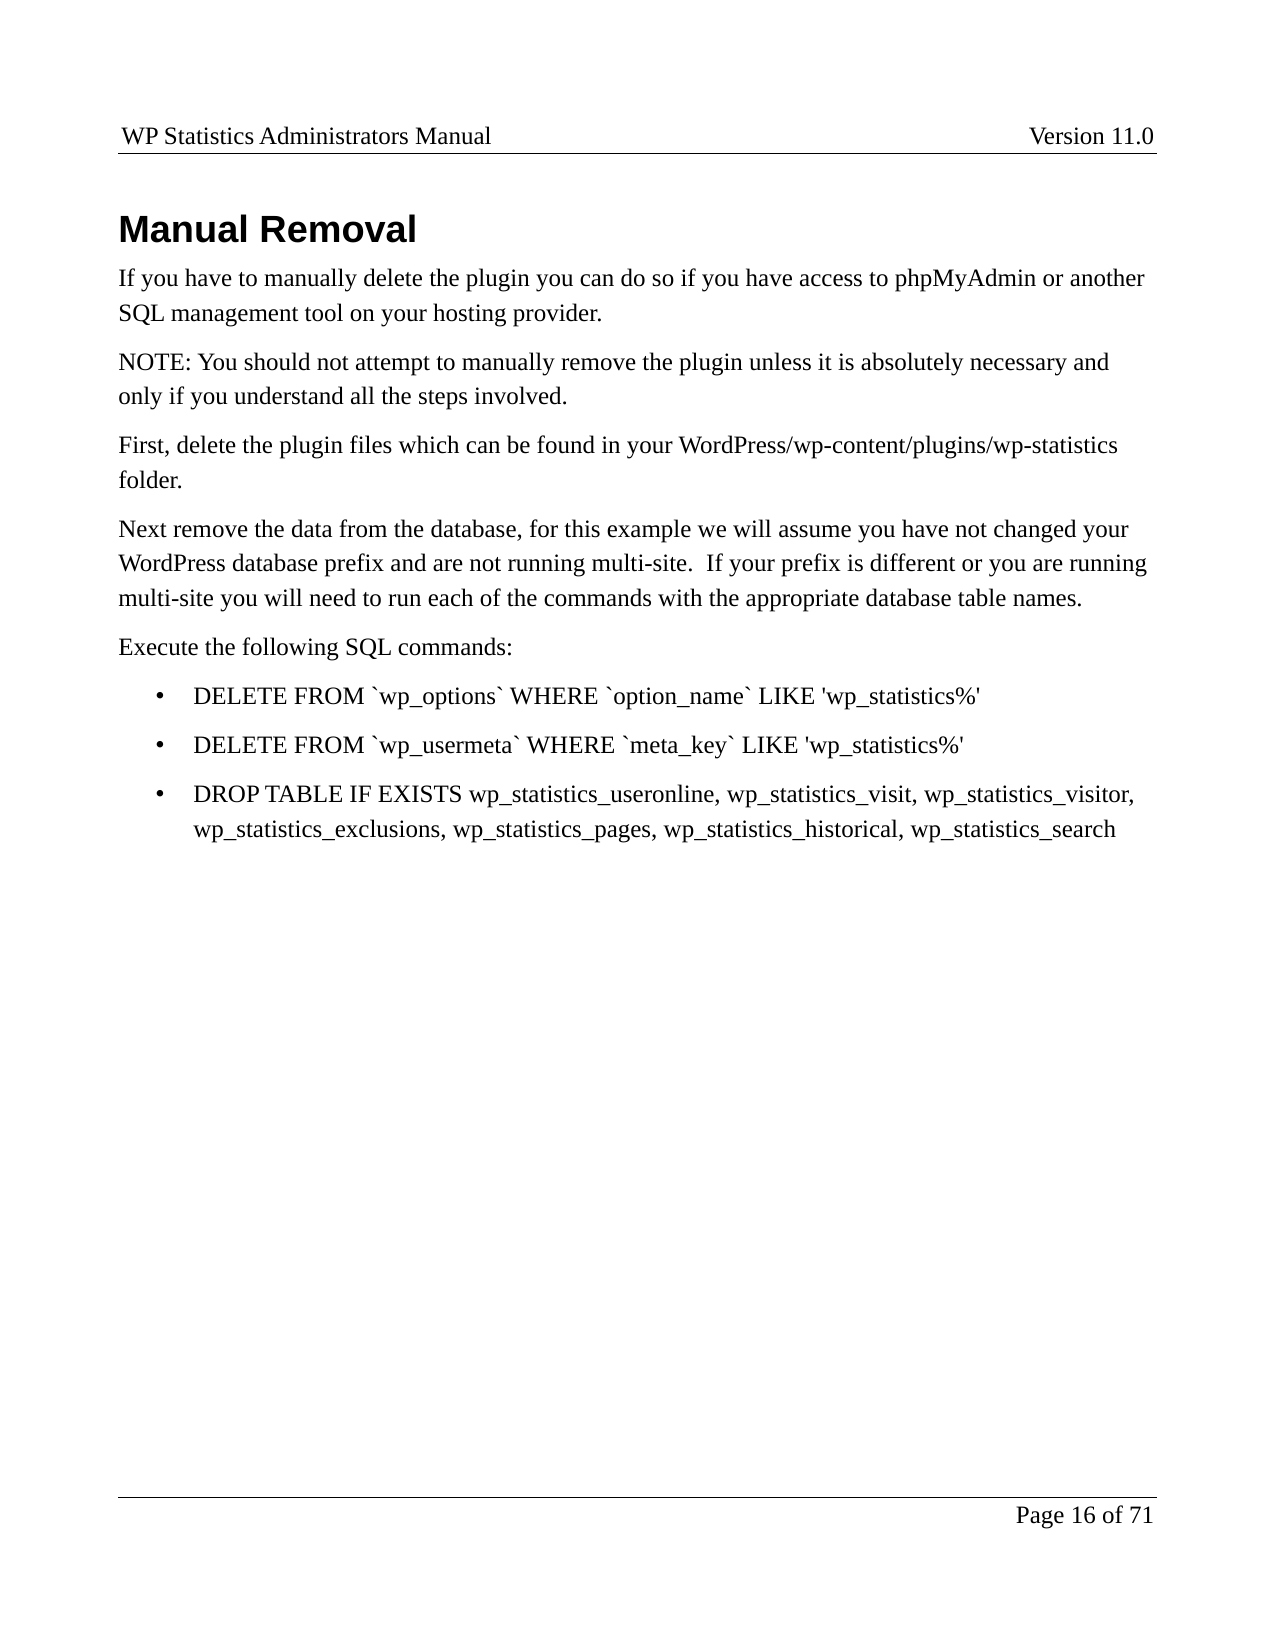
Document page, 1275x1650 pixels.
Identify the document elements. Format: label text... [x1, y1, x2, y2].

text First, delete the plugin files which can be found in your WordPress/wp-content/plugins/wp-statistics folder. [118, 431, 1157, 494]
list DROP TABLE IF EXISTS wp_statistics_useronline, wp_statistics_visit, wp_statistics_visitor, wp_statistics_exclusions, wp_statistics_pages, wp_statistics_historical, wp_statistics_search [156, 779, 1157, 842]
text Next remove the data from the database, for this example we will assume you have not changed your WordPress database prefix and are not running multi-site. If your prefix is different or you are running multi-site you will need to run each of the commands with the appropriate database table names. [118, 514, 1157, 612]
subtitle Manual Removal [118, 207, 1157, 251]
text If you have to manually delete the plugin you can do so if you have access to phpMyAdmin or another SQL management tool on your hosting provider. [118, 263, 1157, 327]
text Execute the following SQL commands: [118, 632, 1157, 661]
list DELETE FROM `wp_usermeta` WHERE `meta_key` LIKE 'wp_statistics%' [156, 730, 1157, 759]
list DELETE FROM `wp_options` WHERE `option_name` LIKE 'wp_statistics%' [156, 681, 1157, 710]
text NOTE: You should not attempt to manually remove the plugin unless it is absolutely necessary and only if you understand all the steps involved. [118, 347, 1157, 410]
